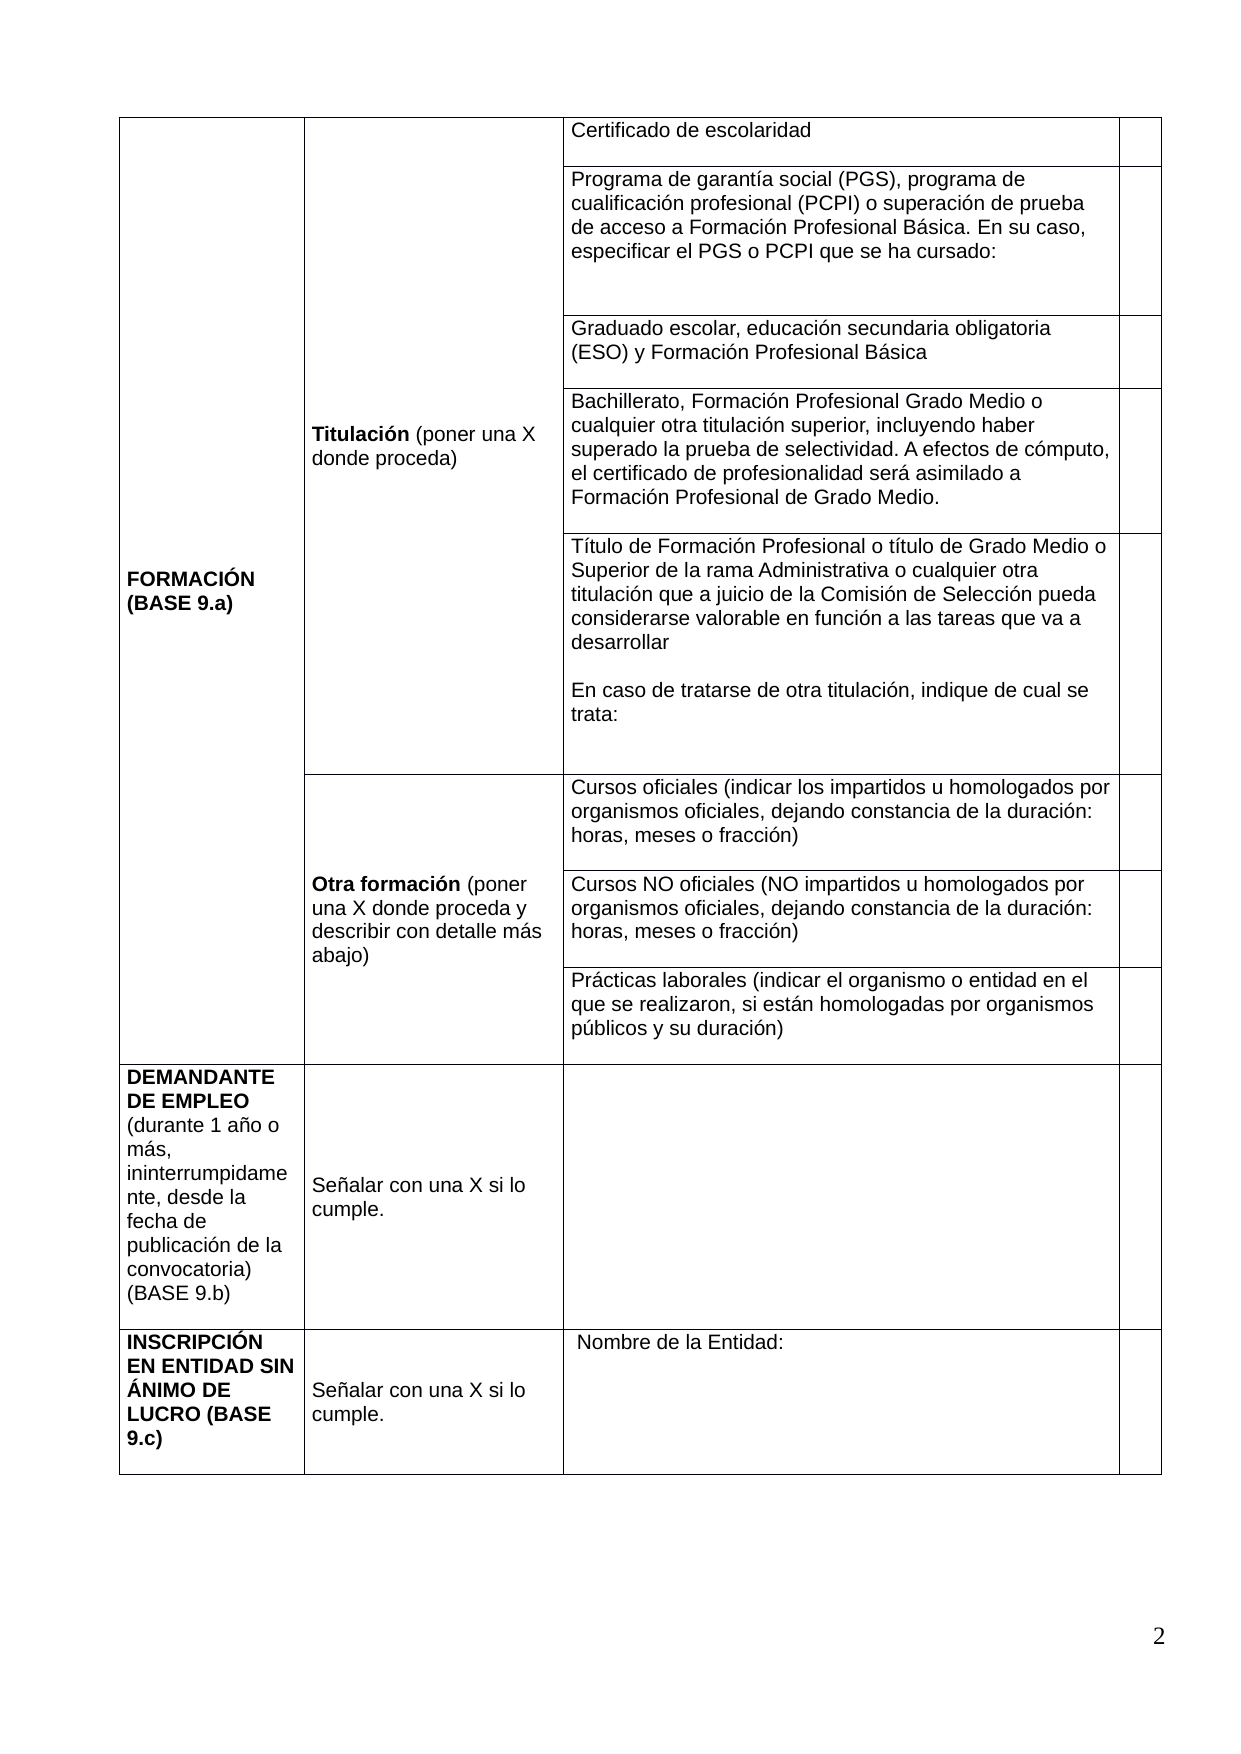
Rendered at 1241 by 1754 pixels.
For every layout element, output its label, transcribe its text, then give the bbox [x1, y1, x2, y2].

table_cell [1120, 316, 1161, 388]
table_cell Título de Formación Profesional o título de Grado Medio o Superior de la rama Administrativa o cualquier otra titulación que a juicio de la Comisión de Selección pueda considerarse valorable en función a las tareas que va a desarrollar En caso de tratarse de otra titulación, indique de cual se trata: [564, 534, 1119, 773]
table_cell Cursos oficiales (indicar los impartidos u homologados por organismos oficiales, dejando constancia de la duración: horas, meses o fracción) [564, 775, 1119, 870]
table_cell INSCRIPCIÓN EN ENTIDAD SIN ÁNIMO DE LUCRO (BASE 9.c) [120, 1330, 304, 1473]
table_cell Señalar con una X si lo cumple. [305, 1065, 563, 1329]
table_cell [1120, 1330, 1161, 1473]
table_header Certificado de escolaridad [564, 118, 1119, 166]
table_header Titulación (poner una X donde proceda) [305, 118, 563, 773]
table_cell Programa de garantía social (PGS), programa de cualificación profesional (PCPI) o superación de prueba de acceso a Formación Profesional Básica. En su caso, especificar el PGS o PCPI que se ha cursado: [564, 167, 1119, 315]
table_cell Cursos NO oficiales (NO impartidos u homologados por organismos oficiales, dejando constancia de la duración: horas, meses o fracción) [564, 871, 1119, 967]
table_cell [1120, 1065, 1161, 1329]
table_cell [1120, 534, 1161, 773]
table_cell [1120, 775, 1161, 870]
table_cell Bachillerato, Formación Profesional Grado Medio o cualquier otra titulación superior, incluyendo haber superado la prueba de selectividad. A efectos de cómputo, el certificado de profesionalidad será asimilado a Formación Profesional de Grado Medio. [564, 389, 1119, 533]
table_cell Nombre de la Entidad: [564, 1330, 1119, 1473]
table_cell [1120, 871, 1161, 967]
table_cell Graduado escolar, educación secundaria obligatoria (ESO) y Formación Profesional Básica [564, 316, 1119, 388]
table_cell [1120, 968, 1161, 1064]
table_cell Prácticas laborales (indicar el organismo o entidad en el que se realizaron, si están homologadas por organismos públicos y su duración) [564, 968, 1119, 1064]
table_cell Señalar con una X si lo cumple. [305, 1330, 563, 1473]
table_cell [564, 1065, 1119, 1329]
table_header FORMACIÓN (BASE 9.a) [120, 118, 304, 1064]
table_cell [1120, 389, 1161, 533]
table_cell DEMANDANTE DE EMPLEO (durante 1 año o más, ininterrumpidamente, desde la fecha de publicación de la convocatoria) (BASE 9.b) [120, 1065, 304, 1329]
table_header [1120, 118, 1161, 166]
table_cell [1120, 167, 1161, 315]
table_cell Otra formación (poner una X donde proceda y describir con detalle más abajo) [305, 775, 563, 1064]
